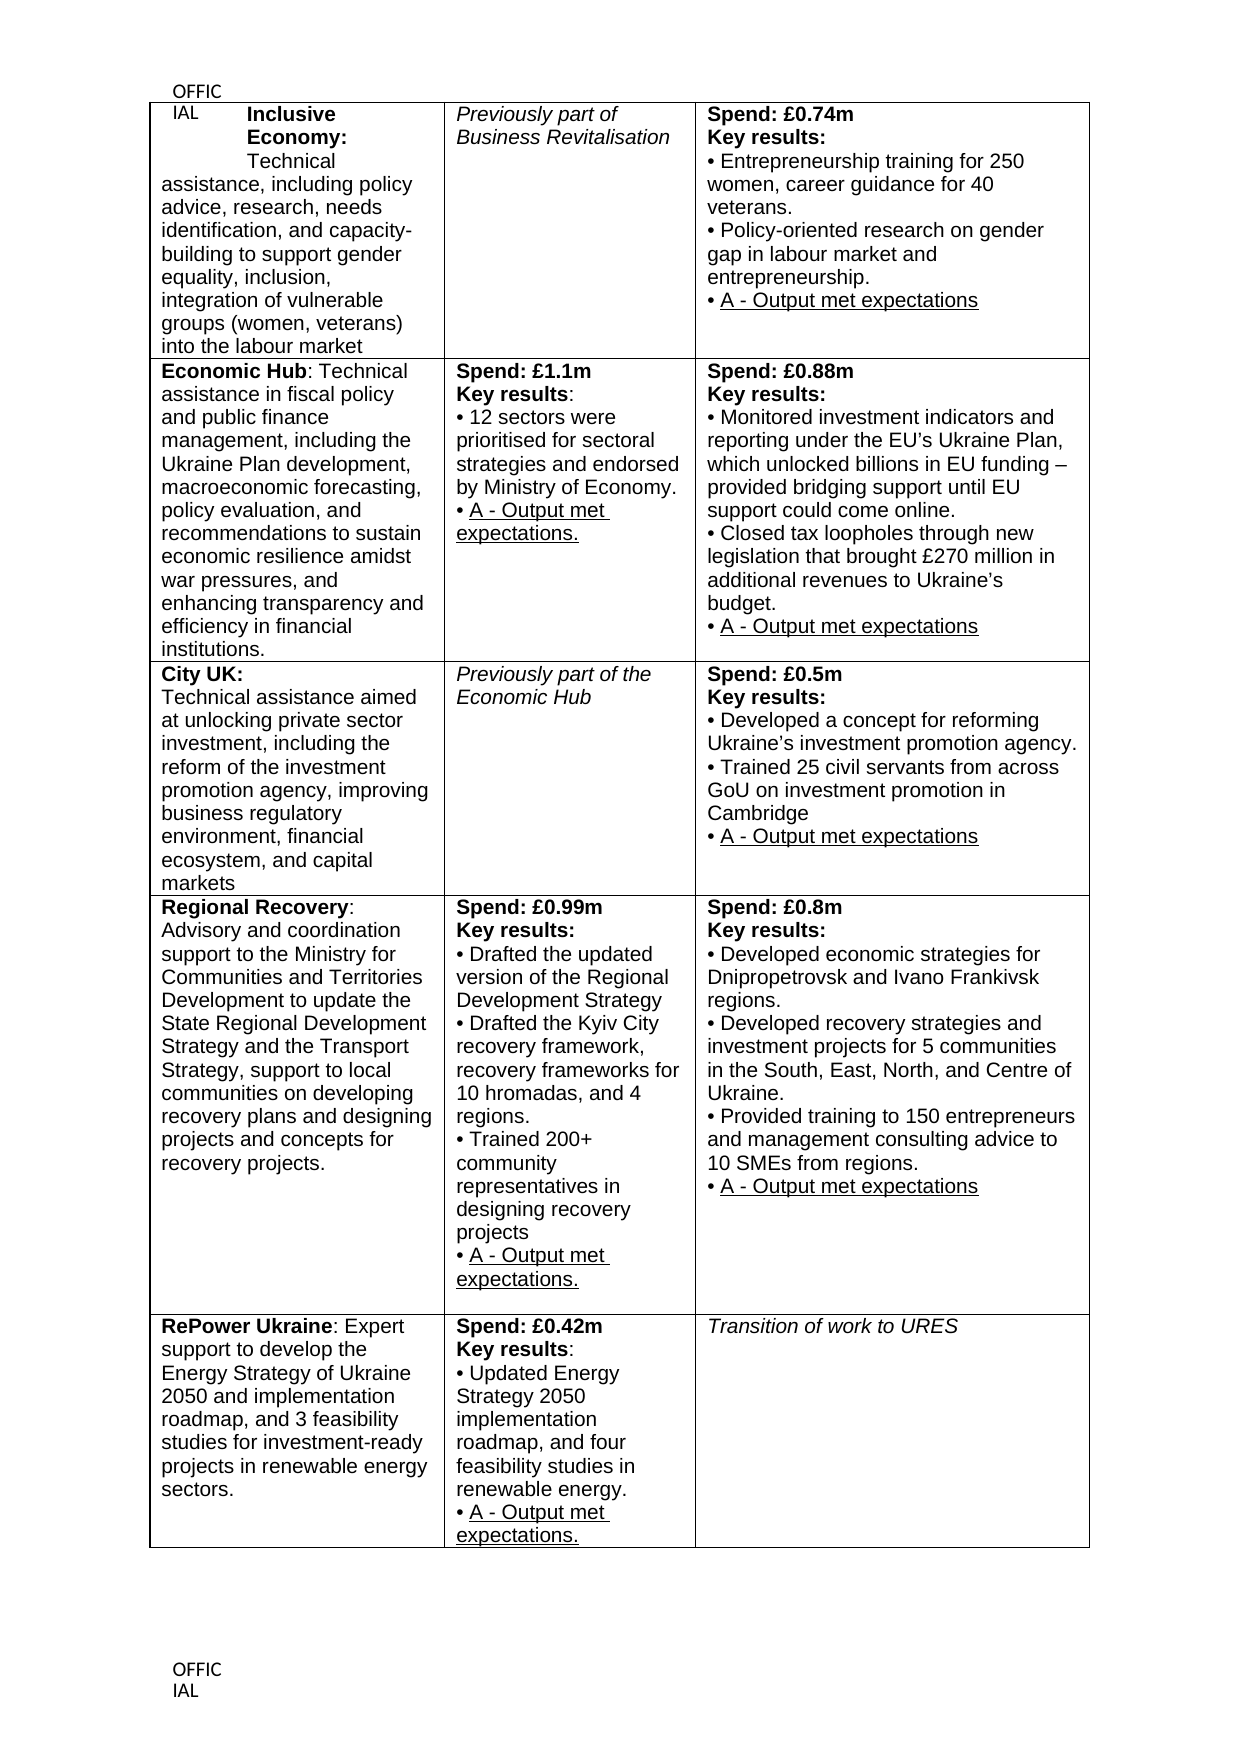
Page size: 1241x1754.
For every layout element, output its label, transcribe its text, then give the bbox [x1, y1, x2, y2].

table_cell Spend: £1.1m Key results: • 12 sectors were prioritised for sectoral strategies and endorsed by Ministry of Economy. • A - Output met expectations. [445, 359, 695, 661]
table_cell RePower Ukraine: Expert support to develop the Energy Strategy of Ukraine 2050 and implementation roadmap, and 3 feasibility studies for investment-ready projects in renewable energy sectors. [151, 1315, 444, 1547]
table_cell Inclusive Economy: Technical assistance, including policy advice, research, needs identification, and capacity-building to support gender equality, inclusion, integration of vulnerable groups (women, veterans) into the labour market [151, 103, 444, 358]
table_cell Spend: £0.99m Key results: • Drafted the updated version of the Regional Development Strategy • Drafted the Kyiv City recovery framework, recovery frameworks for 10 hromadas, and 4 regions. • Trained 200+ community representatives in designing recovery projects • A - Output met expectations. [445, 896, 695, 1314]
table_cell Spend: £0.5m Key results: • Developed a concept for reforming Ukraine’s investment promotion agency. • Trained 25 civil servants from across GoU on investment promotion in Cambridge • A - Output met expectations [696, 662, 1089, 894]
table_cell Regional Recovery: Advisory and coordination support to the Ministry for Communities and Territories Development to update the State Regional Development Strategy and the Transport Strategy, support to local communities on developing recovery plans and designing projects and concepts for recovery projects. [151, 896, 444, 1314]
table_cell Economic Hub: Technical assistance in fiscal policy and public finance management, including the Ukraine Plan development, macroeconomic forecasting, policy evaluation, and recommendations to sustain economic resilience amidst war pressures, and enhancing transparency and efficiency in financial institutions. [151, 359, 444, 661]
table_cell Spend: £0.42m Key results: • Updated Energy Strategy 2050 implementation roadmap, and four feasibility studies in renewable energy. • A - Output met expectations. [445, 1315, 695, 1547]
table_cell Previously part of Business Revitalisation [445, 103, 695, 358]
table_cell Transition of work to URES [696, 1315, 1089, 1547]
table_cell Spend: £0.74m Key results: • Entrepreneurship training for 250 women, career guidance for 40 veterans. • Policy-oriented research on gender gap in labour market and entrepreneurship. • A - Output met expectations [696, 103, 1089, 358]
table_cell Spend: £0.88m Key results: • Monitored investment indicators and reporting under the EU’s Ukraine Plan, which unlocked billions in EU funding – provided bridging support until EU support could come online. • Closed tax loopholes through new legislation that brought £270 million in additional revenues to Ukraine’s budget. • A - Output met expectations [696, 359, 1089, 661]
table_cell Spend: £0.8m Key results: • Developed economic strategies for Dnipropetrovsk and Ivano Frankivsk regions. • Developed recovery strategies and investment projects for 5 communities in the South, East, North, and Centre of Ukraine. • Provided training to 150 entrepreneurs and management consulting advice to 10 SMEs from regions. • A - Output met expectations [696, 896, 1089, 1314]
table_cell Previously part of the Economic Hub [445, 662, 695, 894]
table_cell City UK: Technical assistance aimed at unlocking private sector investment, including the reform of the investment promotion agency, improving business regulatory environment, financial ecosystem, and capital markets [151, 662, 444, 894]
